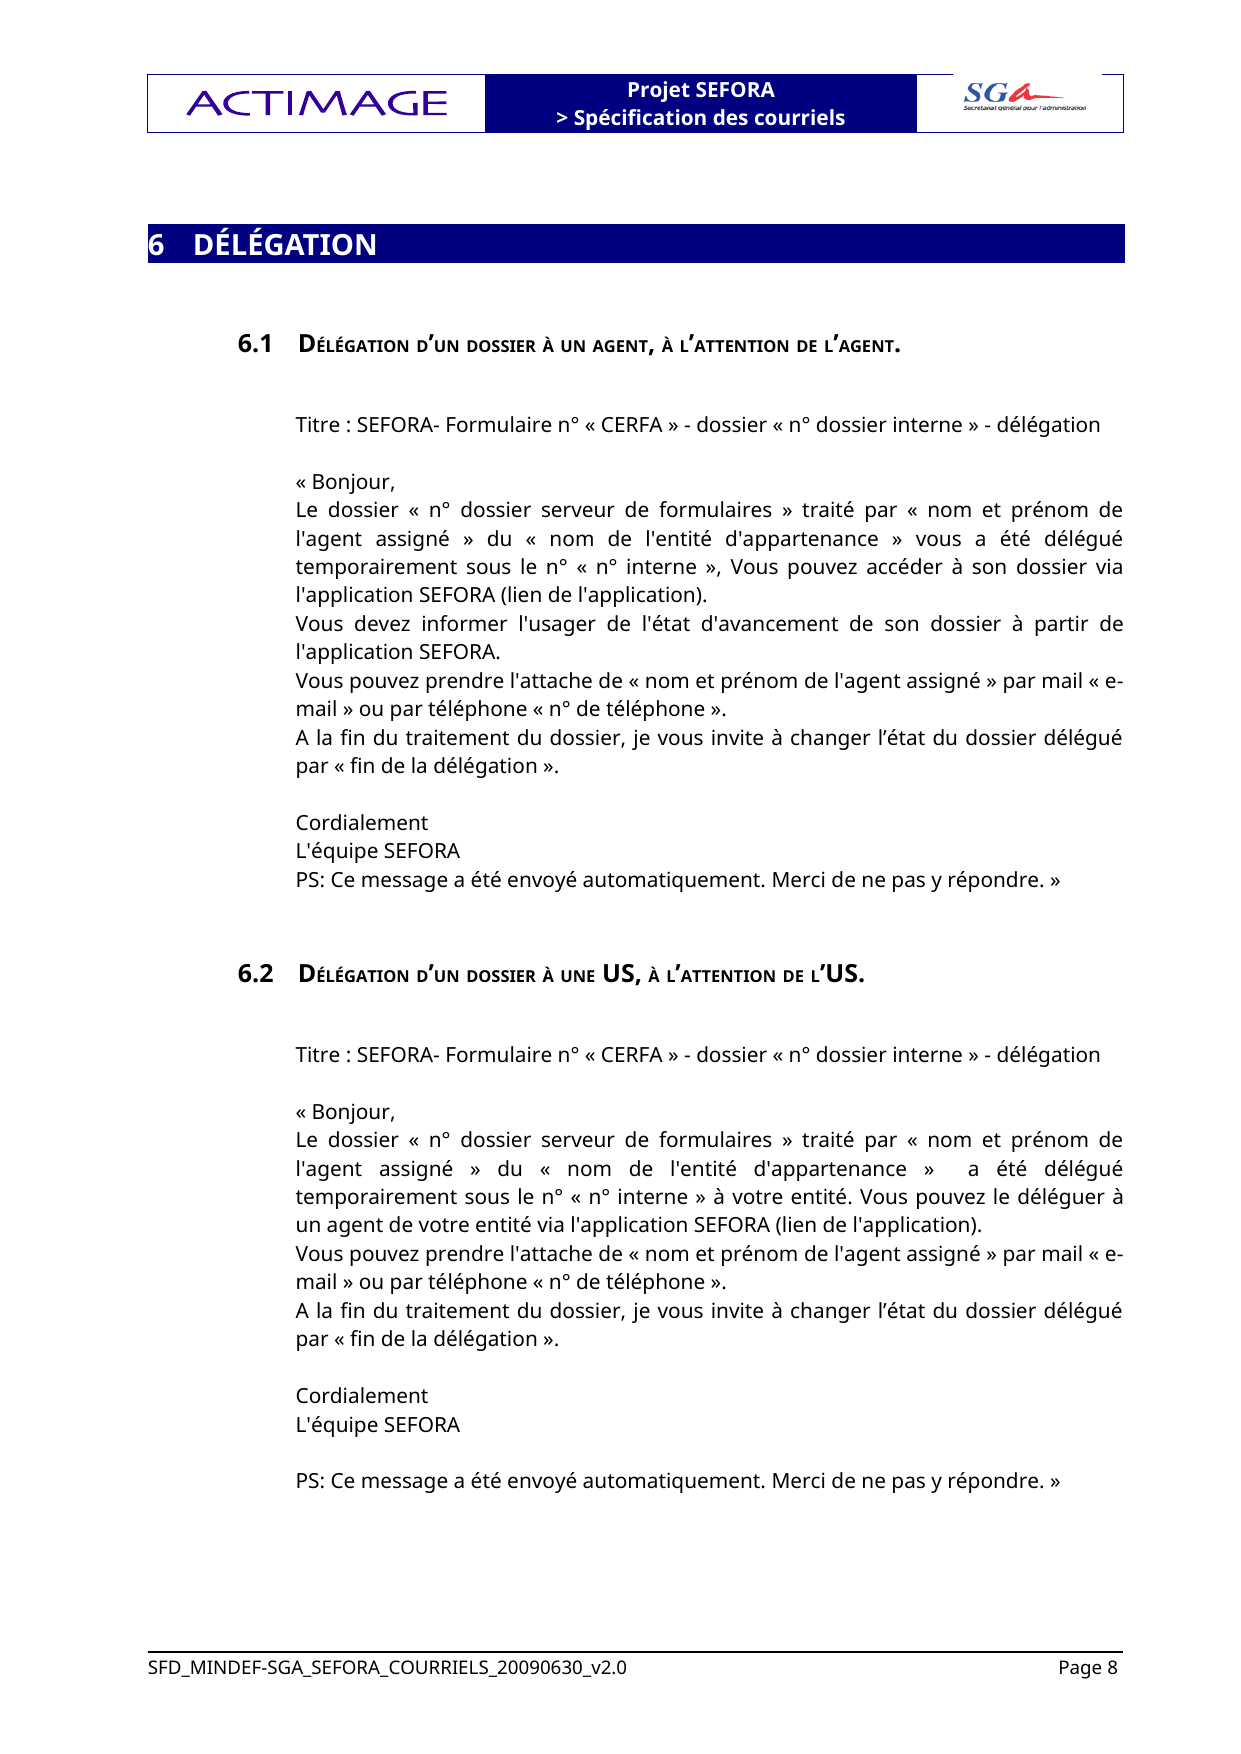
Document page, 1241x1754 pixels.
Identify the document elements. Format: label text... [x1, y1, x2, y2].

text Titre : SEFORA- Formulaire n° « CERFA » - dossier « n° dossier interne » - délégation [295, 410, 1125, 438]
picture [953, 68, 1102, 129]
subtitle Délégation d’un dossier à un agent, à l’attention de l’agent. [238, 326, 1125, 360]
text A la fin du traitement du dossier, je vous invite à changer l’état du dossier délégué par « fin de la délégation ». [295, 723, 1125, 780]
text Vous pouvez prendre l'attache de « nom et prénom de l'agent assigné » par mail « e-mail » ou par téléphone « n° de téléphone ». [295, 666, 1125, 723]
text A la fin du traitement du dossier, je vous invite à changer l’état du dossier délégué par « fin de la délégation ». [295, 1296, 1125, 1353]
text Vous devez informer l'usager de l'état d'avancement de son dossier à partir de l'application SEFORA. [295, 609, 1125, 666]
text Titre : SEFORA- Formulaire n° « CERFA » - dossier « n° dossier interne » - délégation [295, 1040, 1125, 1068]
text Le dossier « n° dossier serveur de formulaires » traité par « nom et prénom de l'agent assigné » du « nom de l'entité d'appartenance » a été délégué temporairement sous le n° « n° interne » à votre entité. Vous pouvez le déléguer à un agent de votre entité via l'application SEFORA (lien de l'application). [295, 1125, 1125, 1239]
text Le dossier « n° dossier serveur de formulaires » traité par « nom et prénom de l'agent assigné » du « nom de l'entité d'appartenance » vous a été délégué temporairement sous le n° « n° interne », Vous pouvez accéder à son dossier via l'application SEFORA (lien de l'application). [295, 495, 1125, 609]
text L'équipe SEFORA [295, 837, 1125, 865]
text L'équipe SEFORA [295, 1410, 1125, 1438]
text « Bonjour, [295, 467, 1125, 495]
text « Bonjour, [295, 1097, 1125, 1125]
text PS: Ce message a été envoyé automatiquement. Merci de ne pas y répondre. » [295, 1467, 1125, 1495]
text Cordialement [295, 808, 1125, 837]
text Vous pouvez prendre l'attache de « nom et prénom de l'agent assigné » par mail « e-mail » ou par téléphone « n° de téléphone ». [295, 1239, 1125, 1296]
text Cordialement [295, 1381, 1125, 1410]
subtitle Délégation d’un dossier à une US, à l’attention de l’US. [238, 956, 1125, 990]
text PS: Ce message a été envoyé automatiquement. Merci de ne pas y répondre. » [295, 865, 1125, 893]
subtitle Délégation [148, 224, 1125, 263]
